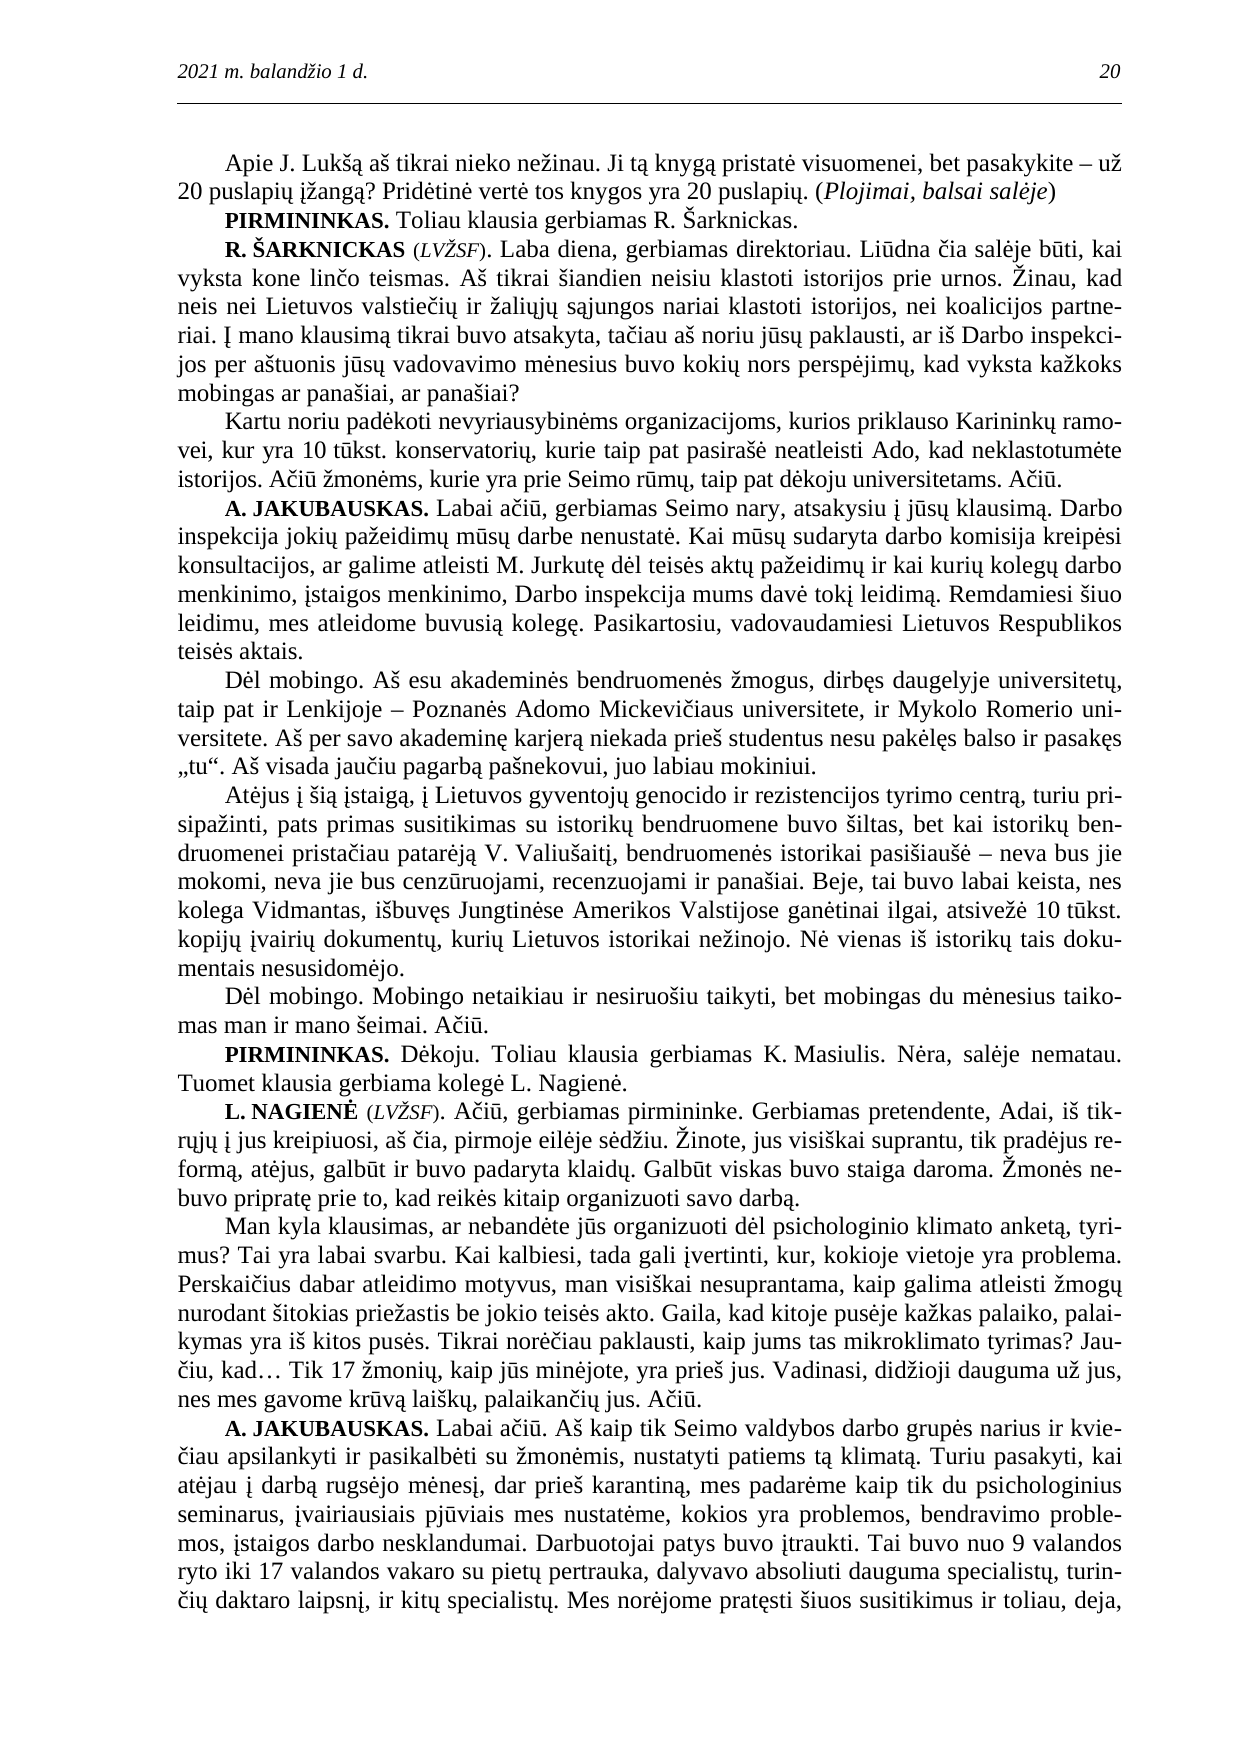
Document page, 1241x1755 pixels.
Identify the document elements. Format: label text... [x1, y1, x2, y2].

text Dėl mo­bin­go. Mo­bin­go ne­tai­kiau ir ne­si­ruo­šiu tai­ky­ti, bet mo­bin­gas du mė­ne­sius tai­ko­mas man ir ma­no šei­mai. Ačiū. [177, 981, 1122, 1039]
text Man ky­la klau­si­mas, ar ne­ban­dė­te jūs or­ga­ni­zuo­ti dėl psi­cho­lo­gi­nio kli­ma­to an­ke­tą, ty­ri­mus? Tai yra la­bai svar­bu. Kai kal­bie­si, ta­da ga­li įver­tin­ti, kur, ko­kio­je vie­to­je yra pro­ble­ma. Per­skai­čius da­bar at­lei­di­mo mo­ty­vus, man vi­siš­kai ne­su­pran­ta­ma, kaip ga­li­ma at­leis­ti žmo­gų nu­ro­dant ši­to­kias prie­žas­tis be jo­kio tei­sės ak­to. Gai­la, kad ki­to­je pu­sė­je kaž­kas pa­lai­ko, pa­lai­ky­mas yra iš ki­tos pu­sės. Tik­rai no­rė­čiau pa­klaus­ti, kaip jums tas mik­ro­kli­ma­to ty­ri­mas? Jau­čiu, kad… Tik 17 žmo­nių, kaip jūs mi­nė­jo­te, yra prieš jus. Va­di­na­si, di­džio­ji dau­gu­ma už jus, nes mes ga­vo­me krū­vą laiš­kų, pa­lai­kan­čių jus. Ačiū. [177, 1211, 1122, 1413]
text PIRMININKAS. Dė­ko­ju. To­liau klau­sia ger­bia­mas K. Ma­siu­lis. Nė­ra, sa­lė­je ne­ma­tau. Tuo­met klau­sia ger­bia­ma ko­le­gė L. Na­gie­nė. [177, 1039, 1122, 1096]
text Dėl mo­bin­go. Aš esu aka­de­mi­nės ben­druo­me­nės žmo­gus, dir­bęs dau­ge­ly­je uni­ver­si­te­tų, taip pat ir Len­ki­jo­je – Poz­na­nės Ado­mo Mic­ke­vi­čiaus uni­ver­si­te­te, ir My­ko­lo Ro­me­rio uni­ver­si­te­te. Aš per sa­vo aka­de­mi­nę kar­je­rą nie­ka­da prieš stu­den­tus ne­su pa­kė­lęs bal­so ir pa­sa­kęs „tu“. Aš vi­sa­da jau­čiu pa­gar­bą pa­šne­ko­vui, juo la­biau mo­ki­niui. [177, 665, 1122, 780]
text L. NAGIENĖ (LVŽSF). Ačiū, ger­bia­mas pir­mi­nin­ke. Ger­bia­mas pre­ten­den­te, Adai, iš tik­rų­jų į jus krei­piuo­si, aš čia, pir­mo­je ei­lė­je sė­džiu. Ži­no­te, jus vi­siš­kai su­pran­tu, tik pra­dė­jus re­for­mą, at­ėjus, gal­būt ir bu­vo pa­da­ry­ta klai­dų. Gal­būt vis­kas bu­vo stai­ga da­ro­ma. Žmo­nės ne­bu­vo pri­pra­tę prie to, kad rei­kės ki­taip or­ga­ni­zuo­ti sa­vo dar­bą. [177, 1096, 1122, 1211]
text PIRMININKAS. To­liau klau­sia ger­bia­mas R. Šar­knic­kas. [177, 205, 1122, 234]
text A. JAKUBAUSKAS. La­bai ačiū, ger­bia­mas Sei­mo na­ry, at­sa­ky­siu į jū­sų klau­si­mą. Dar­bo ins­pek­ci­ja jo­kių pa­žei­di­mų mū­sų dar­be ne­nu­sta­tė. Kai mū­sų su­da­ry­ta dar­bo ko­mi­si­ja krei­pė­si kon­sul­ta­ci­jos, ar ga­li­me at­leis­ti M. Jur­ku­tę dėl tei­sės ak­tų pa­žei­di­mų ir kai ku­rių ko­le­gų dar­bo men­ki­ni­mo, įstai­gos men­ki­ni­mo, Dar­bo ins­pek­ci­ja mums da­vė to­kį lei­di­mą. Rem­da­mie­si šiuo lei­di­mu, mes at­lei­do­me bu­vu­sią ko­le­gę. Pa­si­kar­to­siu, va­do­vau­da­mie­si Lie­tu­vos Res­pub­li­kos tei­sės ak­tais. [177, 493, 1122, 665]
text Kar­tu no­riu pa­dė­ko­ti ne­vy­riau­sy­bi­nėms or­ga­ni­za­ci­joms, ku­rios pri­klau­so Ka­ri­nin­kų ra­mo­vei, kur yra 10 tūkst. kon­ser­va­to­rių, ku­rie taip pat pa­si­ra­šė ne­at­leis­ti Ado, kad ne­klas­to­tu­mė­te is­to­ri­jos. Ačiū žmo­nėms, ku­rie yra prie Sei­mo rū­mų, taip pat dė­ko­ju uni­ver­si­te­tams. Ačiū. [177, 406, 1122, 493]
text At­ėjus į šią įstai­gą, į Lie­tu­vos gy­ven­to­jų ge­no­ci­do ir re­zis­ten­ci­jos ty­ri­mo cen­trą, tu­riu pri­si­pa­žin­ti, pats pri­mas su­si­ti­ki­mas su is­to­ri­kų ben­druo­me­ne bu­vo šil­tas, bet kai is­to­ri­kų ben­druo­me­nei pri­sta­čiau pa­ta­rė­ją V. Va­liu­šai­tį, ben­druo­me­nės is­to­ri­kai pa­si­šiau­šė – ne­va bus jie mo­ko­mi, ne­va jie bus cen­zū­ruo­ja­mi, re­cen­zuo­ja­mi ir pa­na­šiai. Be­je, tai bu­vo la­bai keis­ta, nes ko­le­ga Vid­man­tas, iš­bu­vęs Jung­ti­nė­se Ame­ri­kos Vals­ti­jo­se ga­nė­ti­nai il­gai, at­si­ve­žė 10 tūkst. ko­pi­jų įvai­rių do­ku­men­tų, ku­rių Lie­tu­vos is­to­ri­kai ne­ži­no­jo. Nė vie­nas iš is­to­ri­kų tais do­ku­men­tais ne­su­si­do­mė­jo. [177, 780, 1122, 981]
text A. JAKUBAUSKAS. La­bai ačiū. Aš kaip tik Sei­mo val­dy­bos dar­bo gru­pės na­rius ir kvie­čiau ap­si­lan­ky­ti ir pa­si­kal­bė­ti su žmo­nė­mis, nu­sta­ty­ti pa­tiems tą kli­ma­tą. Tu­riu pa­sa­ky­ti, kai at­ėjau į dar­bą rug­sė­jo mė­ne­sį, dar prieš ka­ran­ti­ną, mes pa­da­rė­me kaip tik du psi­cho­lo­gi­nius se­mi­na­rus, įvai­riau­siais pjū­viais mes nu­sta­tė­me, ko­kios yra pro­ble­mos, ben­dra­vi­mo pro­ble­mos, įstai­gos dar­bo ne­sklan­du­mai. Dar­buo­to­jai pa­tys bu­vo įtrauk­ti. Tai bu­vo nuo 9 va­lan­dos ry­to iki 17 va­lan­dos va­ka­ro su pie­tų per­trau­ka, da­ly­va­vo ab­so­liu­ti dau­gu­ma spe­cia­lis­tų, tu­rin­čių dak­ta­ro laips­nį, ir ki­tų spe­cia­lis­tų. Mes no­rė­jo­me pra­tęs­ti šiuos su­si­ti­ki­mus ir to­liau, de­ja, [177, 1413, 1122, 1614]
text R. ŠARKNICKAS (LVŽSF). La­ba die­na, ger­bia­mas di­rek­to­riau. Liūd­na čia sa­lė­je bū­ti, kai vyks­ta ko­ne lin­čo teis­mas. Aš tik­rai šian­dien ne­isiu klas­to­ti is­to­ri­jos prie ur­nos. Ži­nau, kad neis nei Lie­tu­vos vals­tie­čių ir ža­lių­jų są­jun­gos na­riai klas­to­ti is­to­ri­jos, nei ko­a­li­ci­jos part­ne­riai. Į ma­no klau­si­mą tik­rai bu­vo at­sa­ky­ta, ta­čiau aš no­riu jū­sų pa­klaus­ti, ar iš Dar­bo ins­pek­ci­jos per aš­tuo­nis jū­sų va­do­va­vi­mo mė­ne­sius bu­vo ko­kių nors per­spė­ji­mų, kad vyks­ta kaž­koks mo­bin­gas ar pa­na­šiai, ar pa­na­šiai? [177, 234, 1122, 406]
text Apie J. Luk­šą aš tik­rai nie­ko ne­ži­nau. Ji tą kny­gą pri­sta­tė vi­suo­me­nei, bet pa­sa­ky­ki­te – už 20 pus­la­pių įžan­gą? Pri­dė­ti­nė ver­tė tos kny­gos yra 20 pus­la­pių. (Plo­ji­mai, bal­sai sa­lė­je) [177, 148, 1122, 205]
